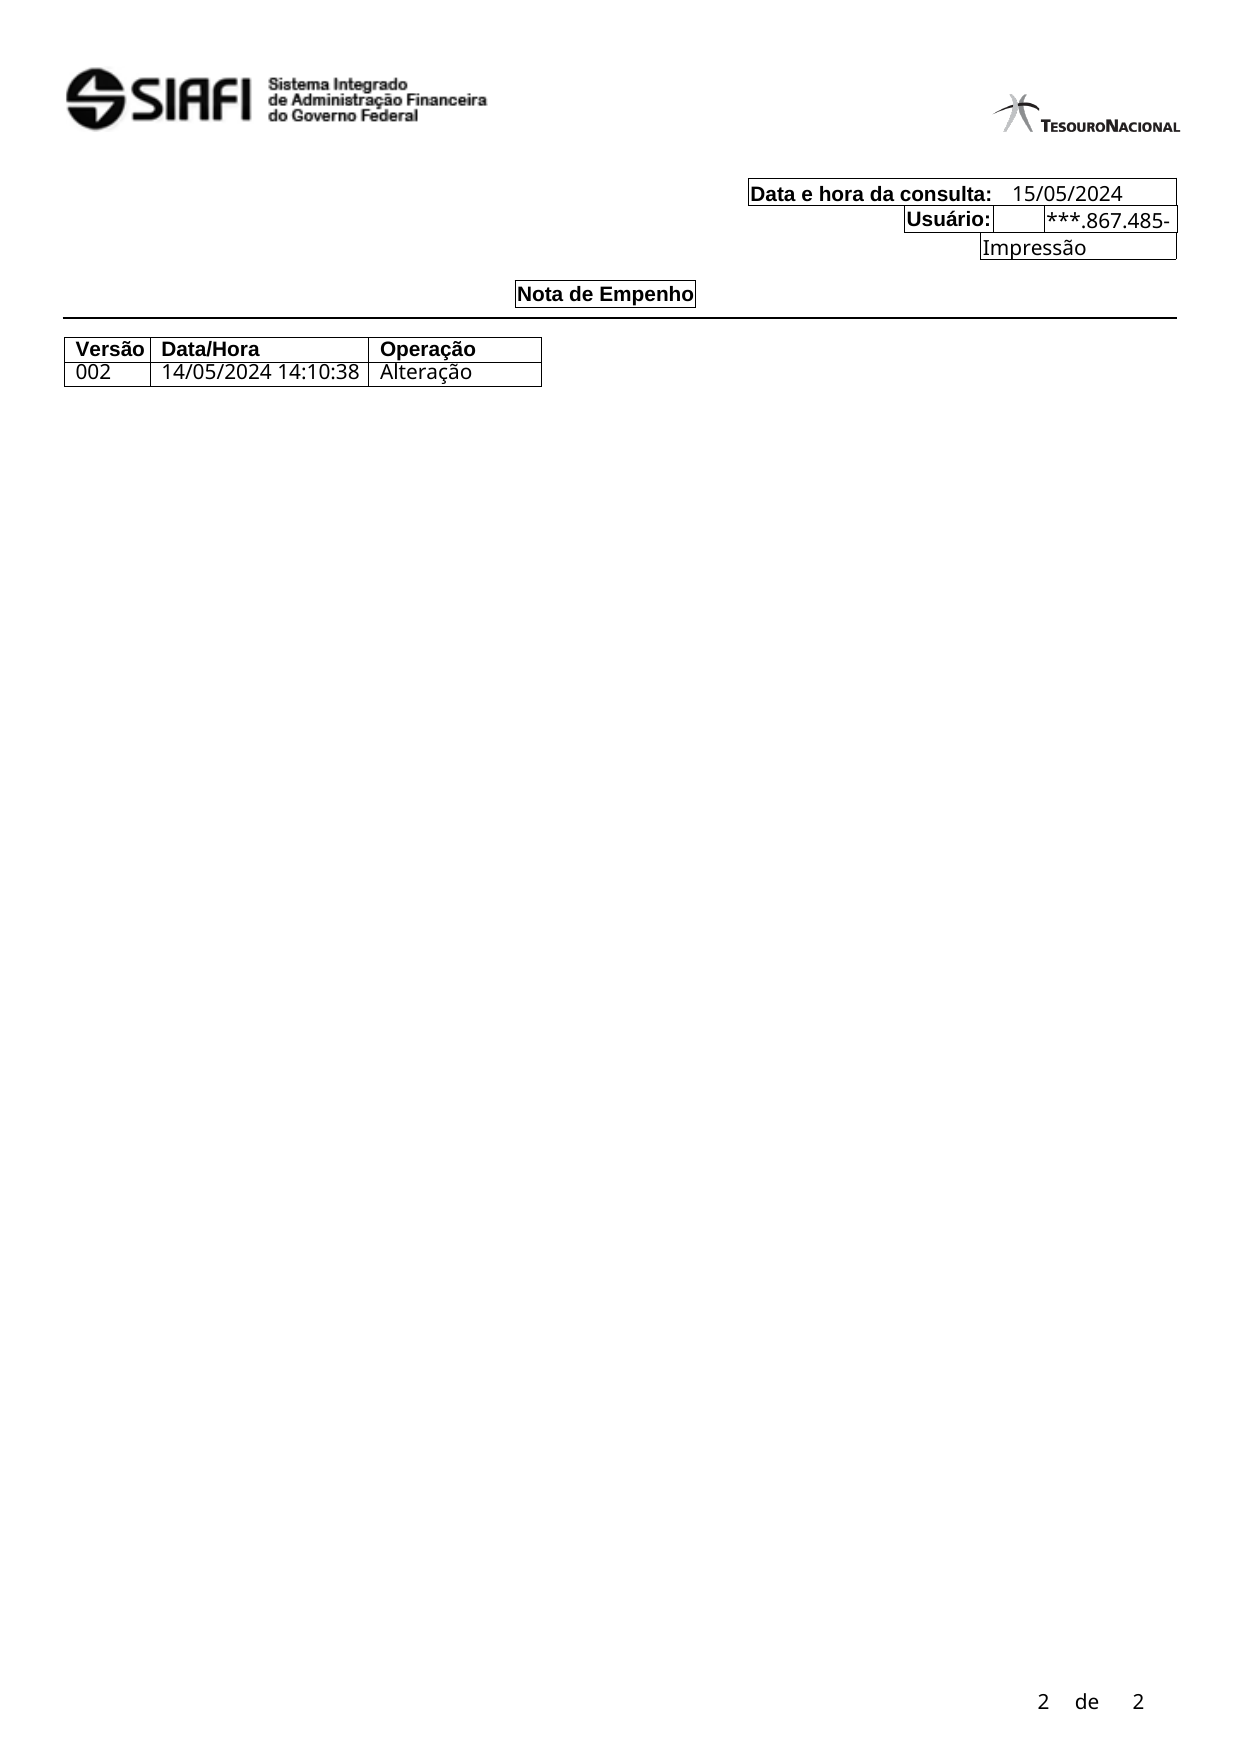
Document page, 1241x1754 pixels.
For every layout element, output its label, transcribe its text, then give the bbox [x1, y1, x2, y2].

table_header Data/Hora [151, 338, 368, 361]
picture [985, 83, 1191, 144]
picture [65, 66, 488, 132]
table_header Operação [369, 338, 541, 361]
table_cell 14/05/2024 14:10:38 [151, 363, 368, 386]
table_cell Alteração [369, 363, 541, 386]
table_cell 002 [65, 363, 150, 386]
table_header Versão [65, 338, 150, 361]
